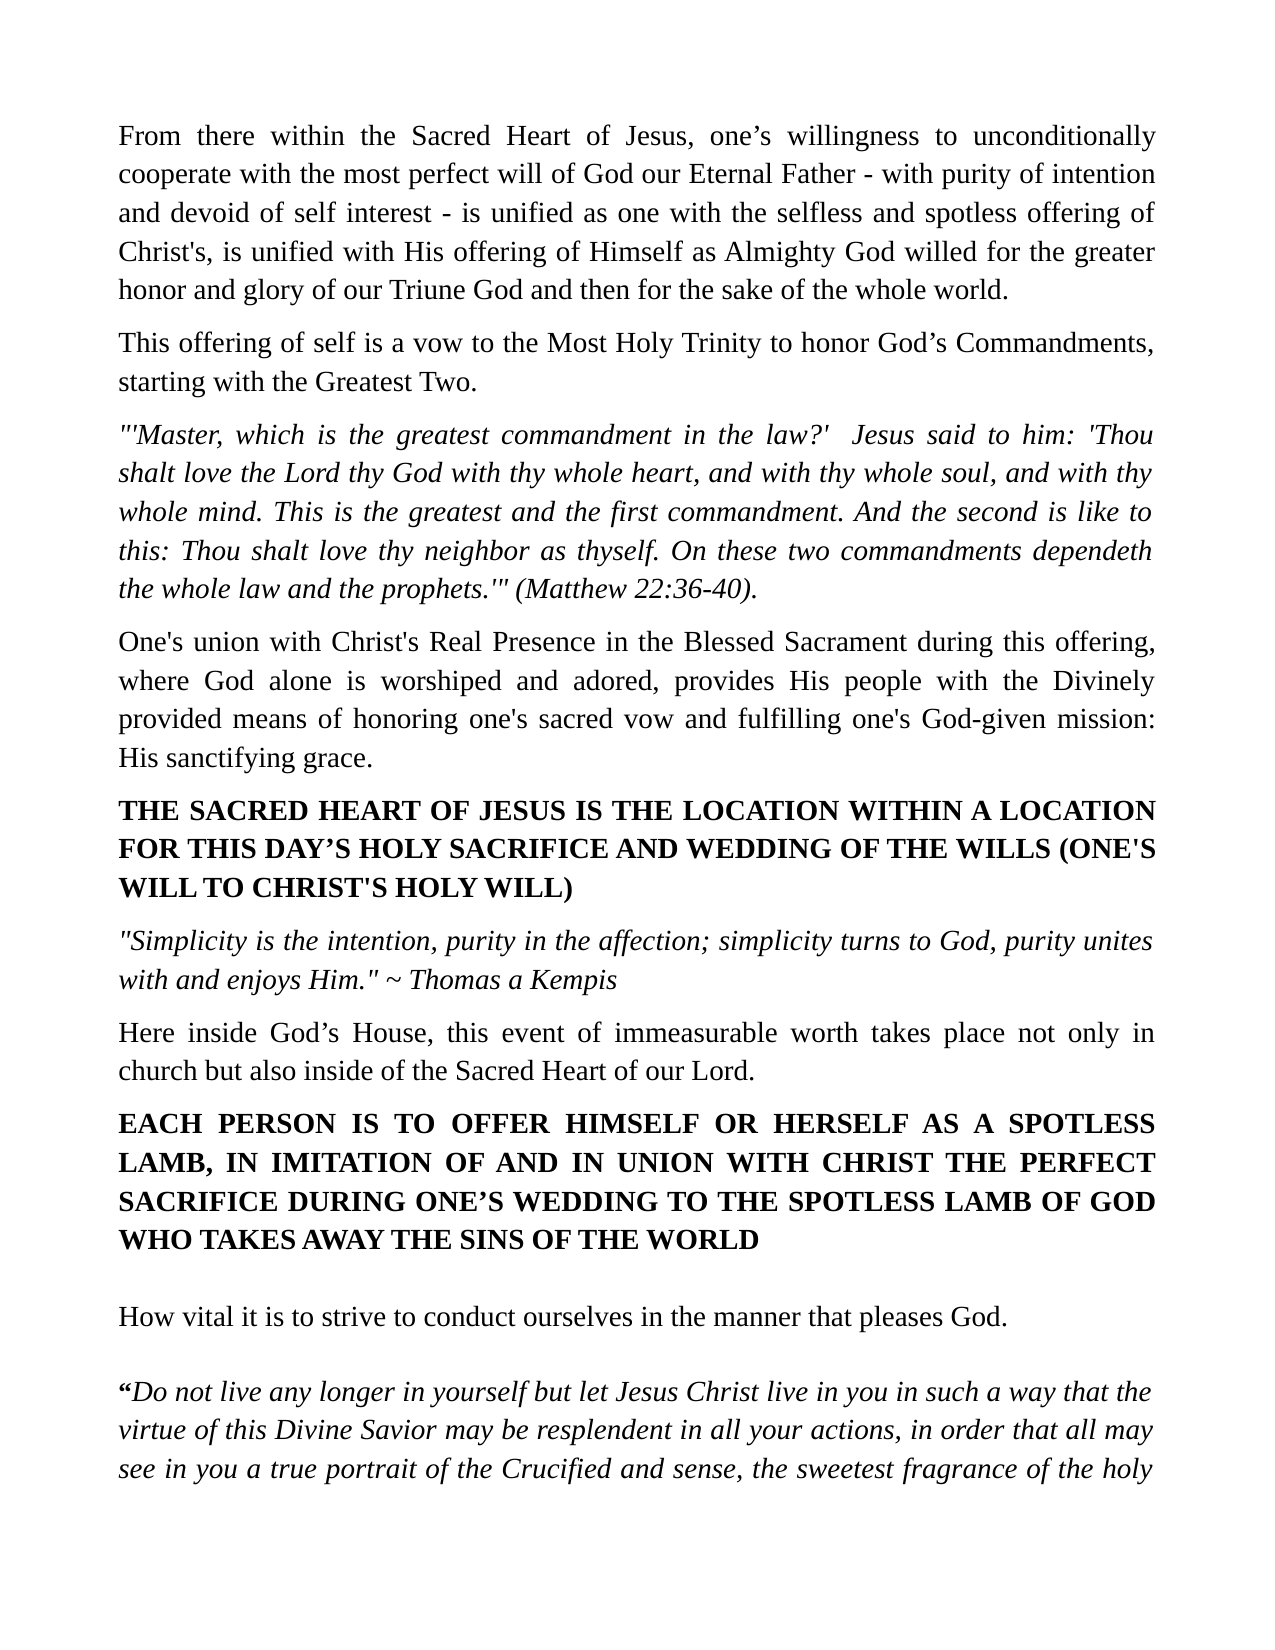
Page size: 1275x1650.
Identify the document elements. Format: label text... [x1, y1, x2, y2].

text "Simplicity is the intention, purity in the affection; simplicity turns to God, purity unites with and enjoys Him." ~ Thomas a Kempis [118, 923, 1157, 995]
text This offering of self is a vow to the Most Holy Trinity to honor God’s Commandments, starting with the Greatest Two. [118, 325, 1157, 397]
text THE SACRED HEART OF JESUS IS THE LOCATION WITHIN A LOCATION FOR THIS DAY’S HOLY SACRIFICE AND WEDDING OF THE WILLS (ONE'S WILL TO CHRIST'S HOLY WILL) [118, 793, 1157, 904]
text How vital it is to strive to conduct ourselves in the manner that pleases God. [118, 1299, 1157, 1333]
text One's union with Christ's Real Presence in the Blessed Sacrament during this offering, where God alone is worshiped and adored, provides His people with the Divinely provided means of honoring one's sacred vow and fulfilling one's God-given mission: His sanctifying grace. [118, 624, 1157, 773]
text "'Master, which is the greatest commandment in the law?' Jesus said to him: 'Thou shalt love the Lord thy God with thy whole heart, and with thy whole soul, and with thy whole mind. This is the greatest and the first commandment. And the second is like to this: Thou shalt love thy neighbor as thyself. On these two commandments dependeth the whole law and the prophets.'" (Matthew 22:36-40). [118, 417, 1157, 605]
text From there within the Sacred Heart of Jesus, one’s willingness to unconditionally cooperate with the most perfect will of God our Eternal Father - with purity of intention and devoid of self interest - is unified as one with the selfless and spotless offering of Christ's, is unified with His offering of Himself as Almighty God willed for the greater honor and glory of our Triune God and then for the sake of the whole world. [118, 118, 1157, 306]
text Here inside God’s House, this event of immeasurable worth takes place not only in church but also inside of the Sacred Heart of our Lord. [118, 1015, 1157, 1087]
text EACH PERSON IS TO OFFER HIMSELF OR HERSELF AS A SPOTLESS LAMB, IN IMITATION OF AND IN UNION WITH CHRIST THE PERFECT SACRIFICE DURING ONE’S WEDDING TO THE SPOTLESS LAMB OF GOD WHO TAKES AWAY THE SINS OF THE WORLD [118, 1107, 1157, 1256]
text “Do not live any longer in yourself but let Jesus Christ live in you in such a way that the virtue of this Divine Savior may be resplendent in all your actions, in order that all may see in you a true portrait of the Crucified and sense, the sweetest fragrance of the holy [118, 1374, 1157, 1484]
